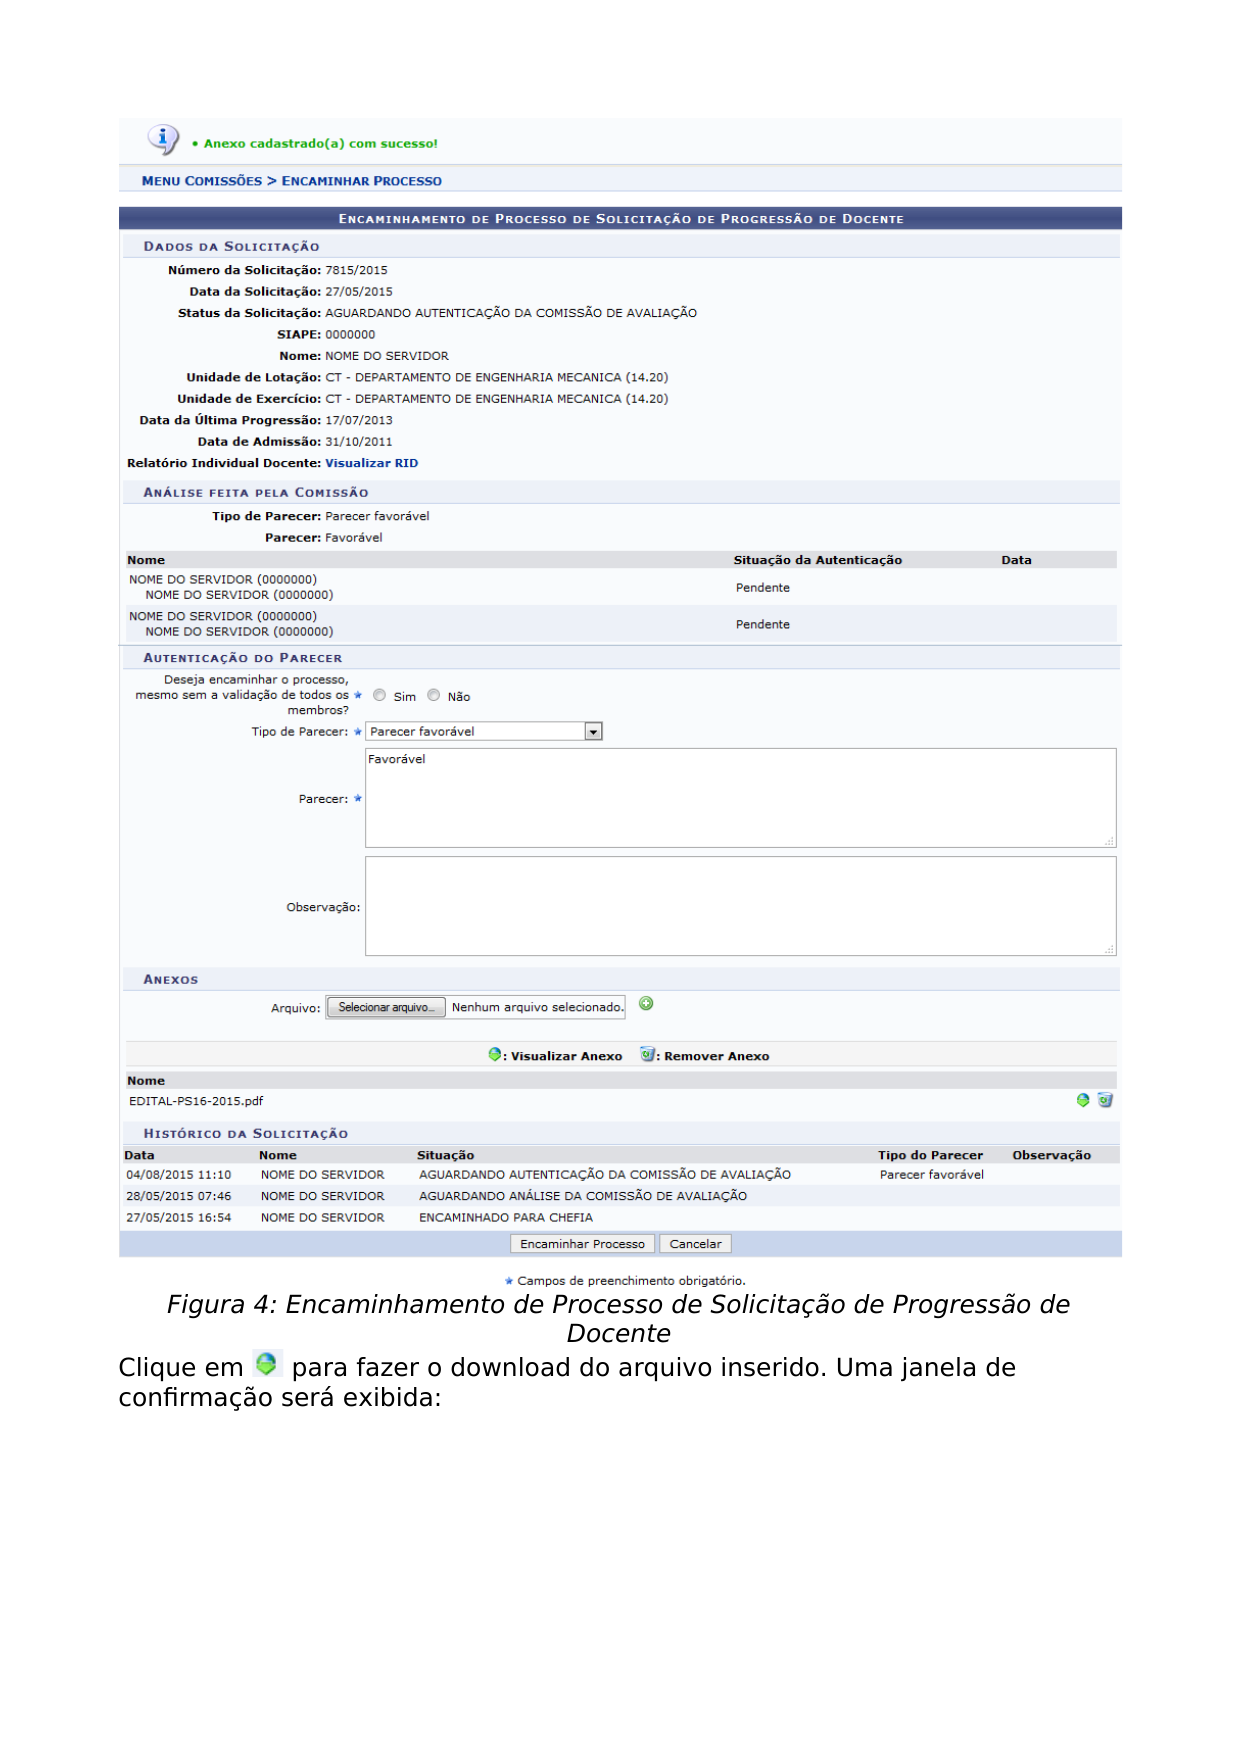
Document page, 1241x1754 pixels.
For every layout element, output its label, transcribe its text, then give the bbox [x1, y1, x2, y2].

text Clique em para fazer o download do arquivo inserido. Uma janela de confirmação será exibida: [118, 1349, 1122, 1412]
text Figura 4: Encaminhamento de Processo de Solicitação de Progressão de Docente [118, 1291, 1122, 1349]
picture [252, 1349, 284, 1377]
picture [118, 118, 1123, 1291]
